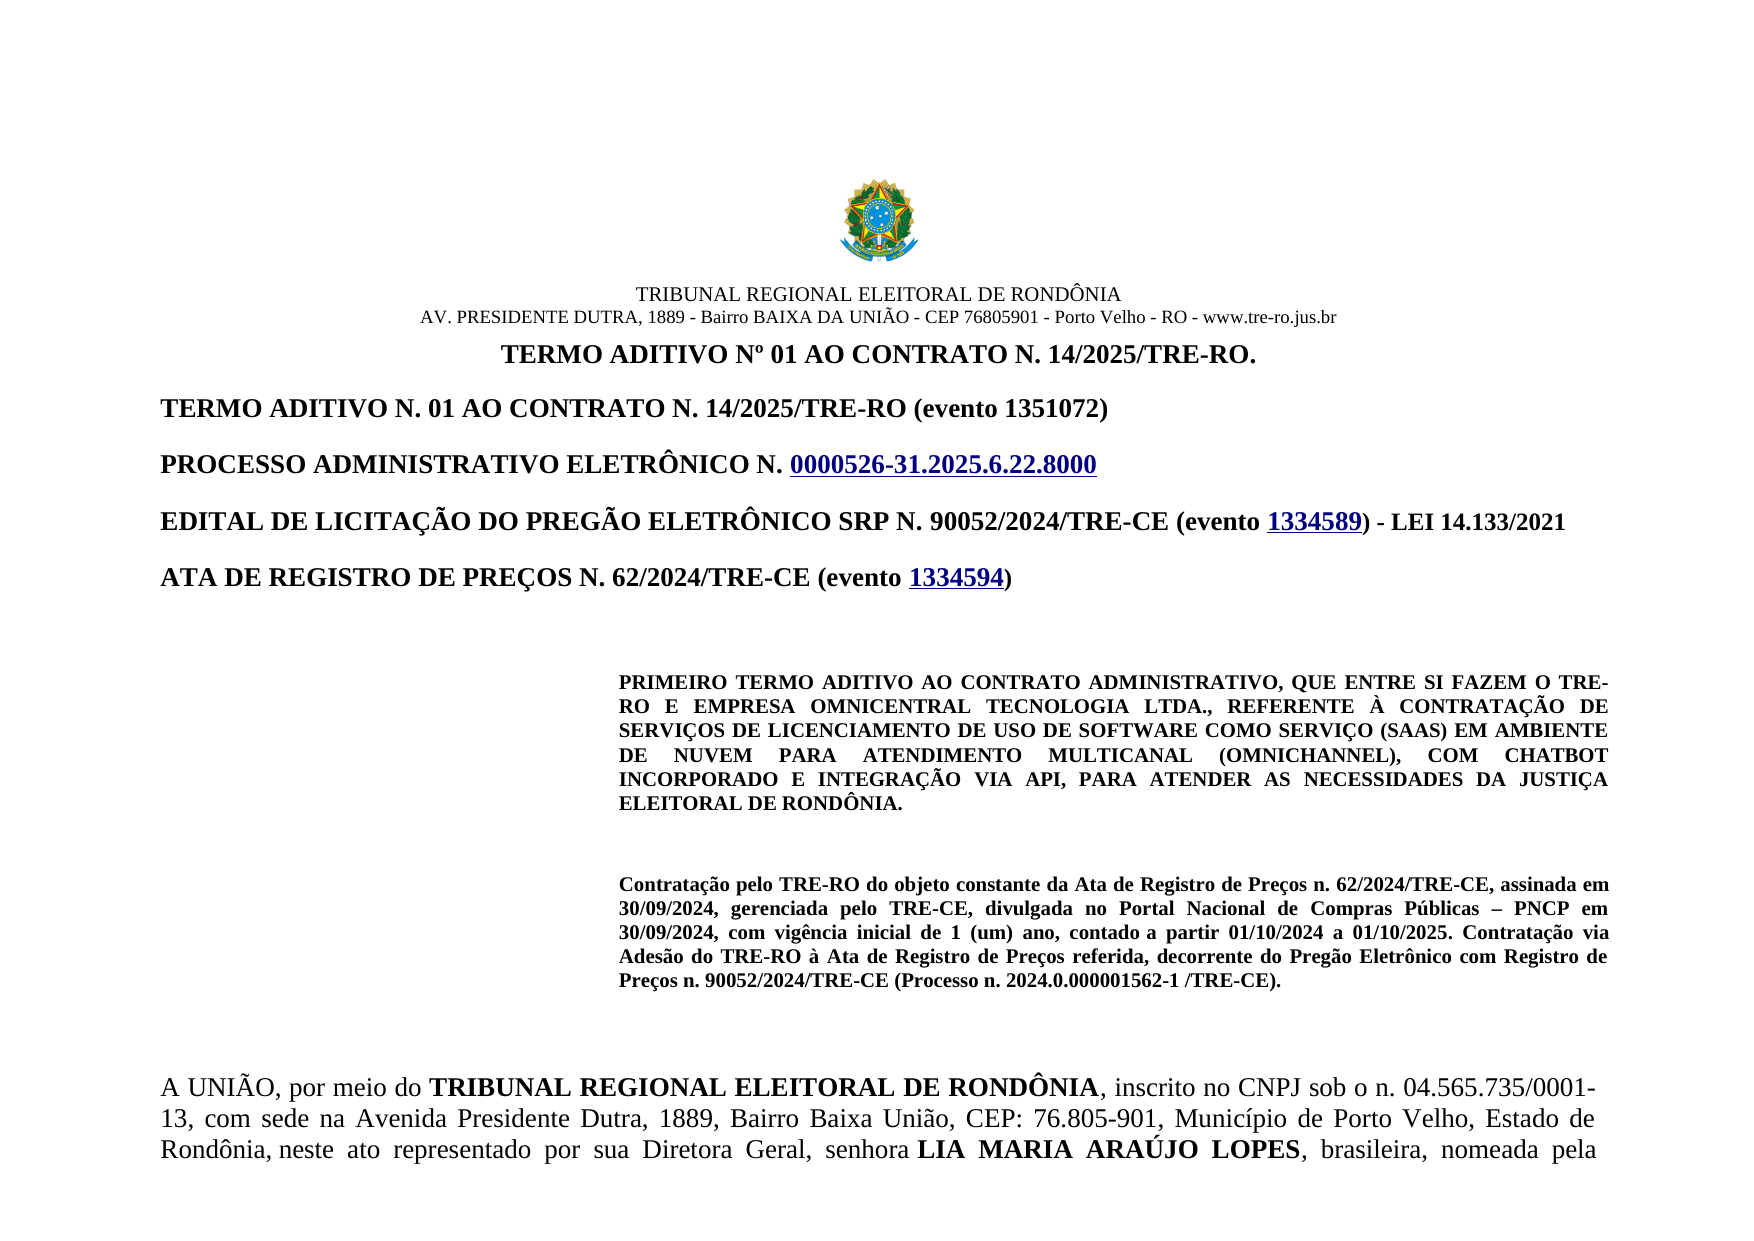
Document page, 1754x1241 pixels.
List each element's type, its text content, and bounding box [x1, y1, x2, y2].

text Contratação pelo TRE-RO do objeto constante da Ata de Registro de Preços n. 62/2024/TRE-CE, assinada em 30/09/2024, gerenciada pelo TRE-CE, divulgada no Portal Nacional de Compras Públicas – PNCP em 30/09/2024, com vigência inicial de 1 (um) ano, contado a partir 01/10/2024 a 01/10/2025. Contratação via Adesão do TRE-RO à Ata de Registro de Preços referida, decorrente do Pregão Eletrônico com Registro de Preços n. 90052/2024/TRE-CE (Processo n. 2024.0.000001562-1 /TRE-CE). [619, 872, 1609, 992]
text Termo Aditivo Nº 01 AO CONTRATO N. 14/2025/TRE-RO. [148, 338, 1609, 369]
text ATA DE REGISTRO DE PREÇOS N. 62/2024/TRE-CE (evento 1334594) [160, 561, 1625, 592]
text EDITAL DE LICITAÇÃO DO PREGÃO ELETRÔNICO SRP N. 90052/2024/TRE-CE (evento 1334589) - LEI 14.133/2021 [160, 505, 1625, 536]
text PRIMEIRO TERMO ADITIVO AO CONTRATO ADMINISTRATIVO, QUE ENTRE SI FAZEM O TRE-RO E EMPRESA OMNICENTRAL TECNOLOGIA LTDA., REFERENTE À CONTRATAÇÃO DE SERVIÇOS DE LICENCIAMENTO DE USO DE SOFTWARE COMO SERVIÇO (SAAS) EM AMBIENTE DE NUVEM PARA ATENDIMENTO MULTICANAL (OMNICHANNEL), COM CHATBOT INCORPORADO E INTEGRAÇÃO VIA API, PARA ATENDER AS NECESSIDADES DA JUSTIÇA ELEITORAL DE RONDÔNIA. [619, 670, 1609, 815]
text TRIBUNAL REGIONAL ELEITORAL DE RONDÔNIA [148, 282, 1609, 306]
text TERMO ADITIVO N. 01 AO CONTRATO N. 14/2025/TRE-RO (evento 1351072) [160, 392, 1597, 424]
text A UNIÃO, por meio do TRIBUNAL REGIONAL ELEITORAL DE RONDÔNIA, inscrito no CNPJ sob o n. 04.565.735/0001-13, com sede na Avenida Presidente Dutra, 1889, Bairro Baixa União, CEP: 76.805-901, Município de Porto Velho, Estado de Rondônia, neste ato representado por sua Diretora Geral, senhora LIA MARIA ARAÚJO LOPES, brasileira, nomeada pela [160, 1071, 1597, 1164]
text AV. PRESIDENTE DUTRA, 1889 - Bairro BAIXA DA UNIÃO - CEP 76805901 - Porto Velho - RO - www.tre-ro.jus.br [148, 306, 1609, 328]
text PROCESSO ADMINISTRATIVO ELETRÔNICO N. 0000526-31.2025.6.22.8000 [160, 449, 1597, 480]
